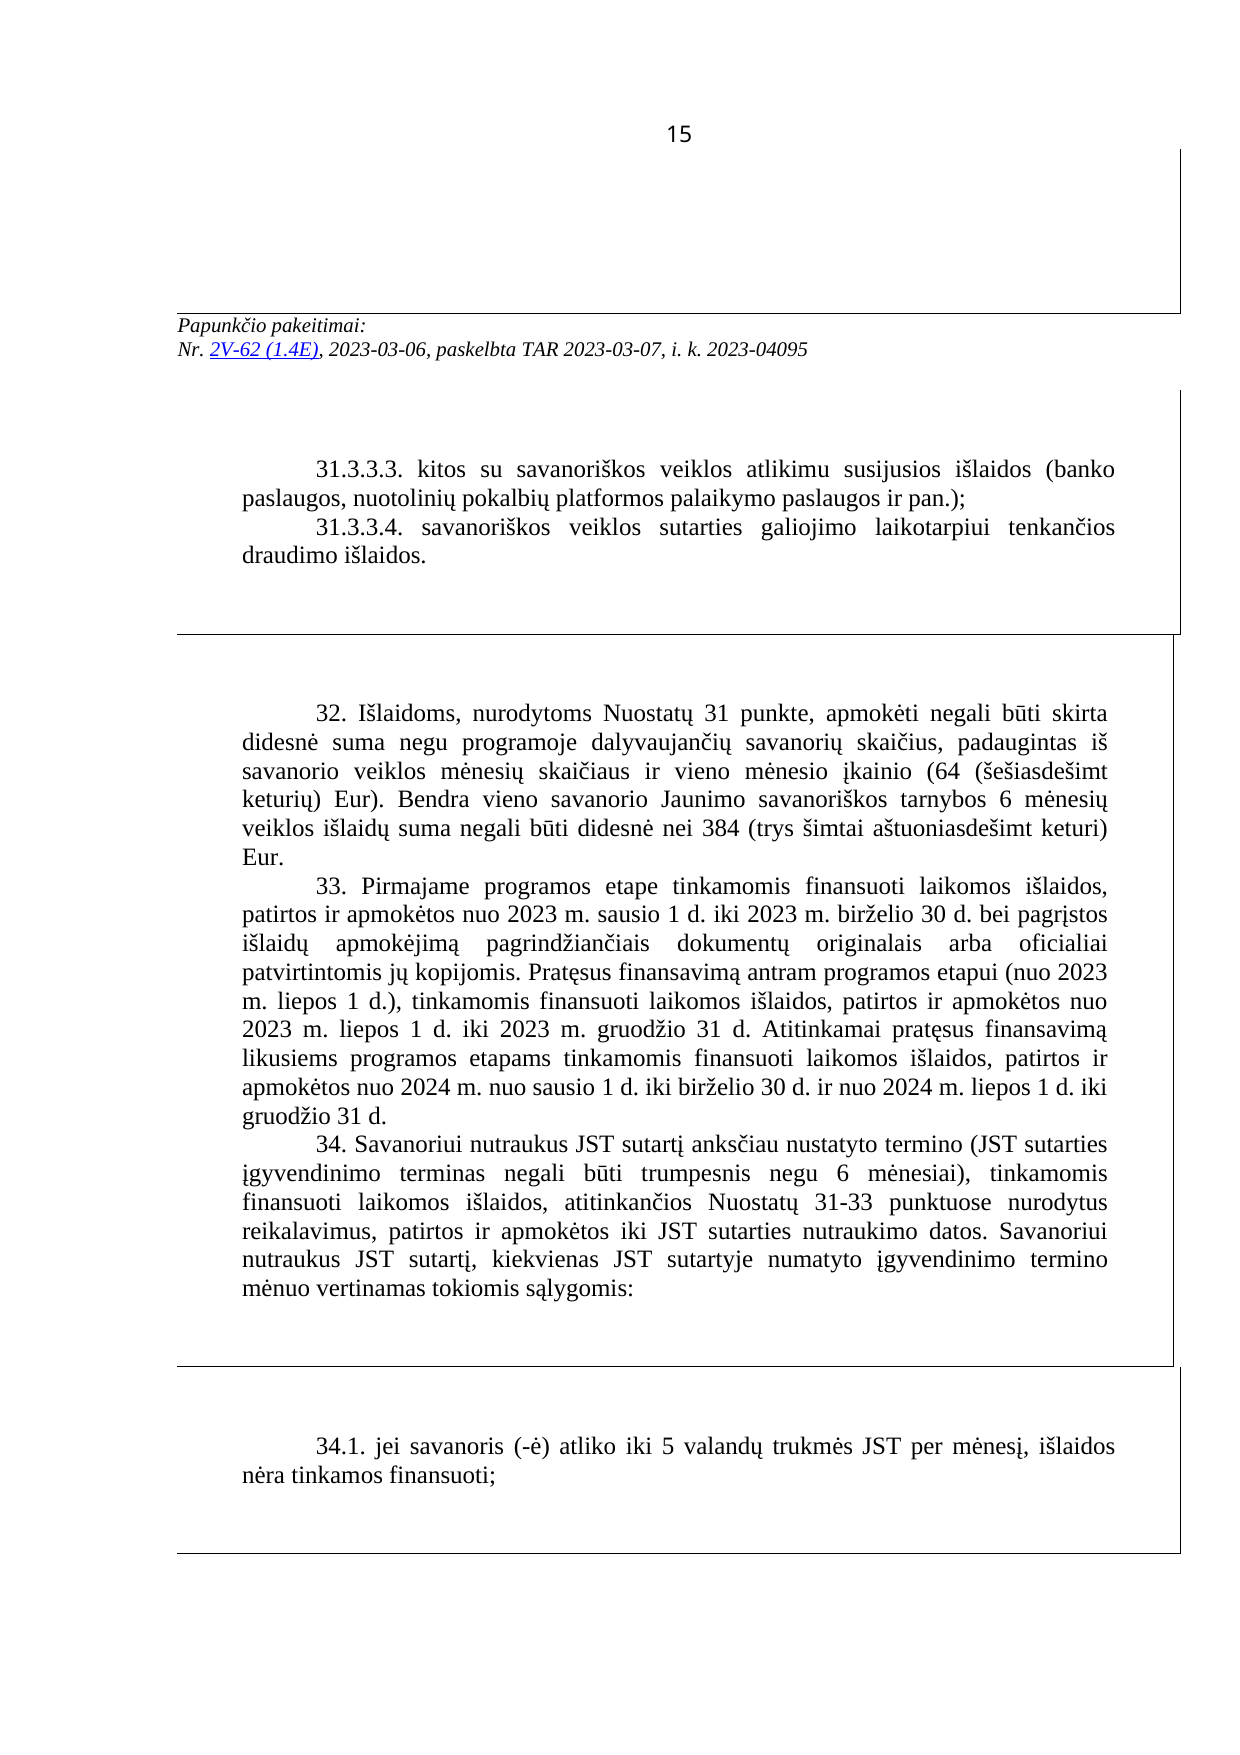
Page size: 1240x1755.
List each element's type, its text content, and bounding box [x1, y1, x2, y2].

text Papunkčio pakeitimai: [177, 313, 1181, 337]
text 31.3.3.3. kitos su savanoriškos veiklos atlikimu susijusios išlaidos (banko paslaugos, nuotolinių pokalbių platformos palaikymo paslaugos ir pan.); [177, 389, 1181, 512]
text 31.3.3.4. savanoriškos veiklos sutarties galiojimo laikotarpiui tenkančios draudimo išlaidos. [177, 512, 1180, 634]
text Nr. 2V-62 (1.4E), 2023-03-06, paskelbta TAR 2023-03-07, i. k. 2023-04095 [177, 337, 1181, 361]
text 34. Savanoriui nutraukus JST sutartį anksčiau nustatyto termino (JST sutarties įgyvendinimo terminas negali būti trumpesnis negu 6 mėnesiai), tinkamomis finansuoti laikomos išlaidos, atitinkančios Nuostatų 31-33 punktuose nurodytus reikalavimus, patirtos ir apmokėtos iki JST sutarties nutraukimo datos. Savanoriui nutraukus JST sutartį, kiekvienas JST sutartyje numatyto įgyvendinimo termino mėnuo vertinamas tokiomis sąlygomis: [177, 1129, 1173, 1366]
text 32. Išlaidoms, nurodytoms Nuostatų 31 punkte, apmokėti negali būti skirta didesnė suma negu programoje dalyvaujančių savanorių skaičius, padaugintas iš savanorio veiklos mėnesių skaičiaus ir vieno mėnesio įkainio (64 (šešiasdešimt keturių) Eur). Bendra vieno savanorio Jaunimo savanoriškos tarnybos 6 mėnesių veiklos išlaidų suma negali būti didesnė nei 384 (trys šimtai aštuoniasdešimt keturi) Eur. [177, 634, 1173, 871]
text 34.1. jei savanoris (-ė) atliko iki 5 valandų trukmės JST per mėnesį, išlaidos nėra tinkamos finansuoti; [177, 1367, 1180, 1553]
text 33. Pirmajame programos etape tinkamomis finansuoti laikomos išlaidos, patirtos ir apmokėtos nuo 2023 m. sausio 1 d. iki 2023 m. birželio 30 d. bei pagrįstos išlaidų apmokėjimą pagrindžiančiais dokumentų originalais arba oficialiai patvirtintomis jų kopijomis. Pratęsus finansavimą antram programos etapui (nuo 2023 m. liepos 1 d.), tinkamomis finansuoti laikomos išlaidos, patirtos ir apmokėtos nuo 2023 m. liepos 1 d. iki 2023 m. gruodžio 31 d. Atitinkamai pratęsus finansavimą likusiems programos etapams tinkamomis finansuoti laikomos išlaidos, patirtos ir apmokėtos nuo 2024 m. nuo sausio 1 d. iki birželio 30 d. ir nuo 2024 m. liepos 1 d. iki gruodžio 31 d. [177, 871, 1173, 1129]
